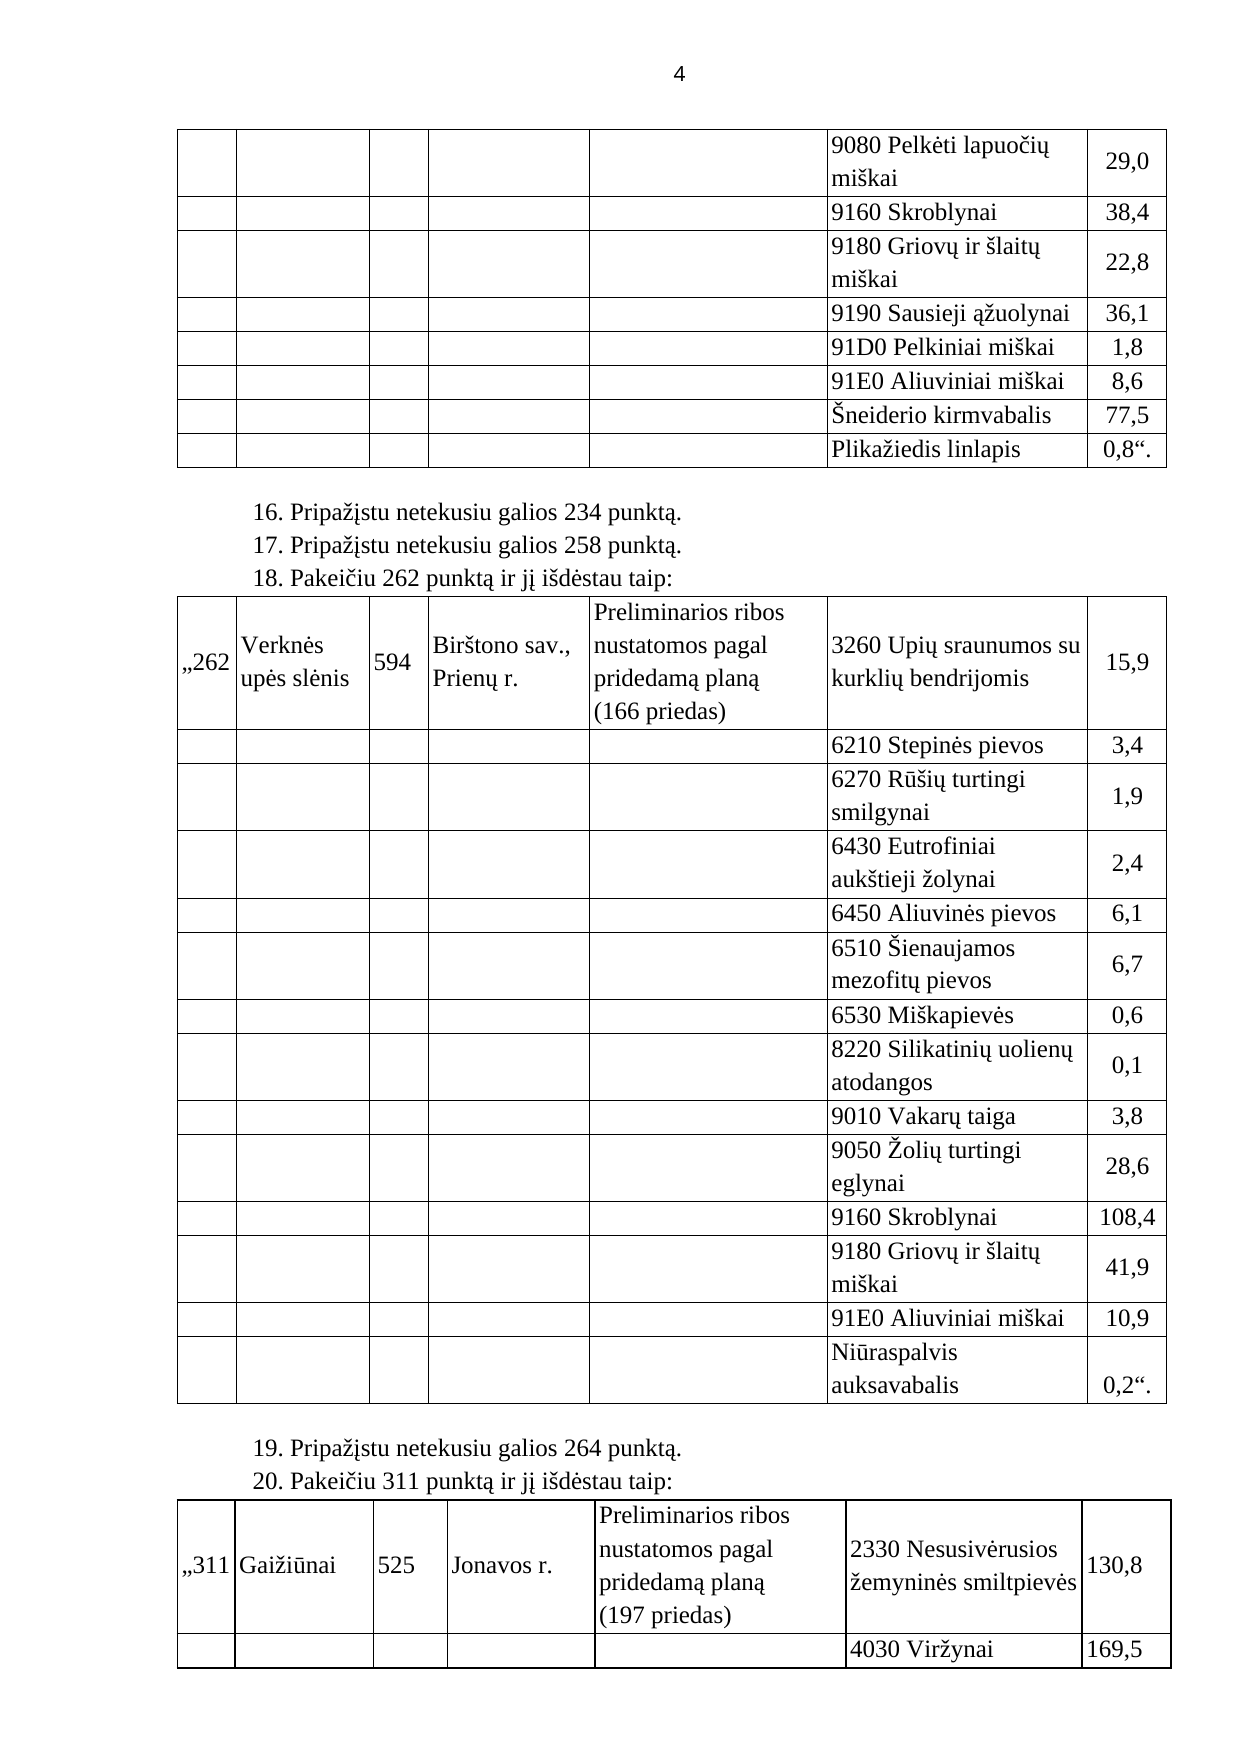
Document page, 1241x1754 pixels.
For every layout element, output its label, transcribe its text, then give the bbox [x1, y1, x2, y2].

table_cell [429, 366, 589, 399]
table_cell [429, 1135, 589, 1201]
table_cell [236, 1634, 373, 1667]
table_cell 2,4 [1088, 831, 1166, 897]
table_cell [590, 298, 827, 331]
table_cell [429, 1303, 589, 1336]
table_cell [429, 298, 589, 331]
table_cell [178, 1101, 236, 1134]
table_cell [237, 197, 369, 230]
table_cell 9160 Skroblynai [828, 1202, 1087, 1235]
table_cell [178, 400, 236, 433]
table_cell 0,8“. [1088, 434, 1166, 467]
table_cell 6270 Rūšių turtingi smilgynai [828, 764, 1087, 830]
table_cell [590, 1101, 827, 1134]
table_cell [178, 197, 236, 230]
table_cell [370, 1337, 428, 1403]
table_cell 0,1 [1088, 1034, 1166, 1100]
table_cell [237, 231, 369, 297]
table_cell 9050 Žolių turtingi eglynai [828, 1135, 1087, 1201]
table_cell [178, 298, 236, 331]
table_cell [370, 298, 428, 331]
table_cell [237, 899, 369, 932]
table_cell [178, 1303, 236, 1336]
table_cell [590, 1303, 827, 1336]
table_cell [448, 1634, 594, 1667]
table_cell [237, 332, 369, 365]
table_cell [237, 1034, 369, 1100]
table_cell [178, 332, 236, 365]
table_cell 9160 Skroblynai [828, 197, 1087, 230]
table_cell [178, 1034, 236, 1100]
table_header Gaižiūnai [236, 1501, 373, 1633]
table_cell [370, 831, 428, 897]
table_header Verknės upės slėnis [237, 597, 369, 729]
table_header Preliminarios ribos nustatomos pagal pridedamą planą (197 priedas) [596, 1501, 845, 1633]
table_cell [237, 434, 369, 467]
table_cell [237, 1303, 369, 1336]
table_cell [429, 831, 589, 897]
table_cell [590, 1034, 827, 1100]
table_cell [237, 1236, 369, 1302]
table_cell 6430 Eutrofiniai aukštieji žolynai [828, 831, 1087, 897]
table_cell [178, 130, 236, 196]
table_cell [237, 1337, 369, 1403]
table_cell 6510 Šienaujamos mezofitų pievos [828, 933, 1087, 999]
table_cell [590, 899, 827, 932]
table_cell [590, 1000, 827, 1033]
table_cell [429, 197, 589, 230]
table_cell [237, 400, 369, 433]
table_cell [178, 730, 236, 763]
table_cell [590, 434, 827, 467]
text 20. Pakeičiu 311 punktą ir jį išdėstau taip: [252, 1466, 1181, 1495]
text 16. Pripažįstu netekusiu galios 234 punktą. [252, 497, 1181, 526]
table_cell [590, 933, 827, 999]
table_header Jonavos r. [448, 1501, 594, 1633]
table_header „311 [178, 1501, 234, 1633]
table_cell [429, 899, 589, 932]
table_cell [237, 1101, 369, 1134]
table_cell [178, 1000, 236, 1033]
table_cell 36,1 [1088, 298, 1166, 331]
table_cell 8220 Silikatinių uolienų atodangos [828, 1034, 1087, 1100]
table_cell [237, 130, 369, 196]
table_cell 6530 Miškapievės [828, 1000, 1087, 1033]
table_cell [590, 730, 827, 763]
table_cell [370, 1034, 428, 1100]
table_cell [178, 1337, 236, 1403]
table_header „262 [178, 597, 236, 729]
table_cell 28,6 [1088, 1135, 1166, 1201]
table_cell [590, 231, 827, 297]
table_cell [429, 1337, 589, 1403]
table_cell [590, 764, 827, 830]
table_cell [590, 1337, 827, 1403]
table_header Birštono sav., Prienų r. [429, 597, 589, 729]
table_cell 6450 Aliuvinės pievos [828, 899, 1087, 932]
table_cell 22,8 [1088, 231, 1166, 297]
table_cell 29,0 [1088, 130, 1166, 196]
table_cell 41,9 [1088, 1236, 1166, 1302]
table_header 525 [374, 1501, 447, 1633]
table_cell [429, 400, 589, 433]
table_cell 91E0 Aliuviniai miškai [828, 366, 1087, 399]
table_header 15,9 [1088, 597, 1166, 729]
table_cell [590, 1202, 827, 1235]
table_cell 9080 Pelkėti lapuočių miškai [828, 130, 1087, 196]
table_cell [429, 1236, 589, 1302]
table_cell [590, 366, 827, 399]
table_cell 6210 Stepinės pievos [828, 730, 1087, 763]
table_cell [370, 366, 428, 399]
table_cell [374, 1634, 447, 1667]
table_cell [370, 764, 428, 830]
table_cell [370, 899, 428, 932]
table_cell [237, 1000, 369, 1033]
table_cell [237, 1135, 369, 1201]
table_cell [590, 197, 827, 230]
table_cell [178, 1135, 236, 1201]
table_cell [429, 730, 589, 763]
table_cell [370, 1135, 428, 1201]
table_cell [178, 1236, 236, 1302]
table_cell [237, 831, 369, 897]
table_cell [596, 1634, 845, 1667]
table_cell [590, 130, 827, 196]
table_cell [237, 730, 369, 763]
table_cell [370, 130, 428, 196]
table_cell [178, 764, 236, 830]
table_cell [178, 831, 236, 897]
table_cell 108,4 [1088, 1202, 1166, 1235]
table_cell [178, 366, 236, 399]
table_cell [178, 899, 236, 932]
table_cell [370, 1000, 428, 1033]
table_cell [370, 231, 428, 297]
table_cell [429, 332, 589, 365]
text 19. Pripažįstu netekusiu galios 264 punktą. [252, 1433, 1181, 1462]
table_cell [370, 197, 428, 230]
table_cell 91E0 Aliuviniai miškai [828, 1303, 1087, 1336]
table_header 594 [370, 597, 428, 729]
table_cell [429, 1034, 589, 1100]
table_cell [429, 231, 589, 297]
table_cell [429, 434, 589, 467]
table_cell [429, 130, 589, 196]
table_cell [178, 933, 236, 999]
table_header Preliminarios ribos nustatomos pagal pridedamą planą (166 priedas) [590, 597, 827, 729]
table_cell [237, 764, 369, 830]
table_cell 169,5 [1083, 1634, 1170, 1667]
table_cell [178, 1202, 236, 1235]
table_cell [370, 1202, 428, 1235]
table_cell [429, 1101, 589, 1134]
table_cell [370, 1236, 428, 1302]
table_cell 77,5 [1088, 400, 1166, 433]
table_cell 0,2“. [1088, 1337, 1166, 1403]
table_cell [370, 1303, 428, 1336]
table_cell 3,8 [1088, 1101, 1166, 1134]
table_cell 9190 Sausieji ąžuolynai [828, 298, 1087, 331]
table_cell 6,1 [1088, 899, 1166, 932]
table_cell Niūraspalvis auksavabalis [828, 1337, 1087, 1403]
table_cell [590, 1236, 827, 1302]
table_cell [178, 1634, 234, 1667]
table_cell [237, 1202, 369, 1235]
table_cell 10,9 [1088, 1303, 1166, 1336]
text 18. Pakeičiu 262 punktą ir jį išdėstau taip: [252, 563, 1181, 592]
table_header 3260 Upių sraunumos su kurklių bendrijomis [828, 597, 1087, 729]
table_cell [590, 332, 827, 365]
table_cell [370, 730, 428, 763]
table_cell [590, 1135, 827, 1201]
table_cell [370, 332, 428, 365]
table_cell [370, 933, 428, 999]
table_cell 4030 Viržynai [847, 1634, 1081, 1667]
table_cell 9180 Griovų ir šlaitų miškai [828, 1236, 1087, 1302]
table_cell 3,4 [1088, 730, 1166, 763]
table_cell [370, 1101, 428, 1134]
table_cell [429, 1202, 589, 1235]
table_cell [429, 764, 589, 830]
table_cell 0,6 [1088, 1000, 1166, 1033]
table_cell [590, 400, 827, 433]
table_cell 9180 Griovų ir šlaitų miškai [828, 231, 1087, 297]
table_cell [429, 1000, 589, 1033]
table_cell 1,8 [1088, 332, 1166, 365]
text 17. Pripažįstu netekusiu galios 258 punktą. [252, 530, 1181, 559]
table_cell [237, 298, 369, 331]
table_cell [178, 231, 236, 297]
table_cell 6,7 [1088, 933, 1166, 999]
table_cell 9010 Vakarų taiga [828, 1101, 1087, 1134]
table_cell [237, 366, 369, 399]
table_header 130,8 [1083, 1501, 1170, 1633]
table_cell [370, 400, 428, 433]
table_cell 38,4 [1088, 197, 1166, 230]
table_cell 91D0 Pelkiniai miškai [828, 332, 1087, 365]
table_cell [178, 434, 236, 467]
table_cell Plikažiedis linlapis [828, 434, 1087, 467]
table_cell [237, 933, 369, 999]
table_cell [429, 933, 589, 999]
table_cell 8,6 [1088, 366, 1166, 399]
table_header 2330 Nesusivėrusios žemyninės smiltpievės [847, 1501, 1081, 1633]
table_cell [590, 831, 827, 897]
table_cell [370, 434, 428, 467]
table_cell Šneiderio kirmvabalis [828, 400, 1087, 433]
table_cell 1,9 [1088, 764, 1166, 830]
